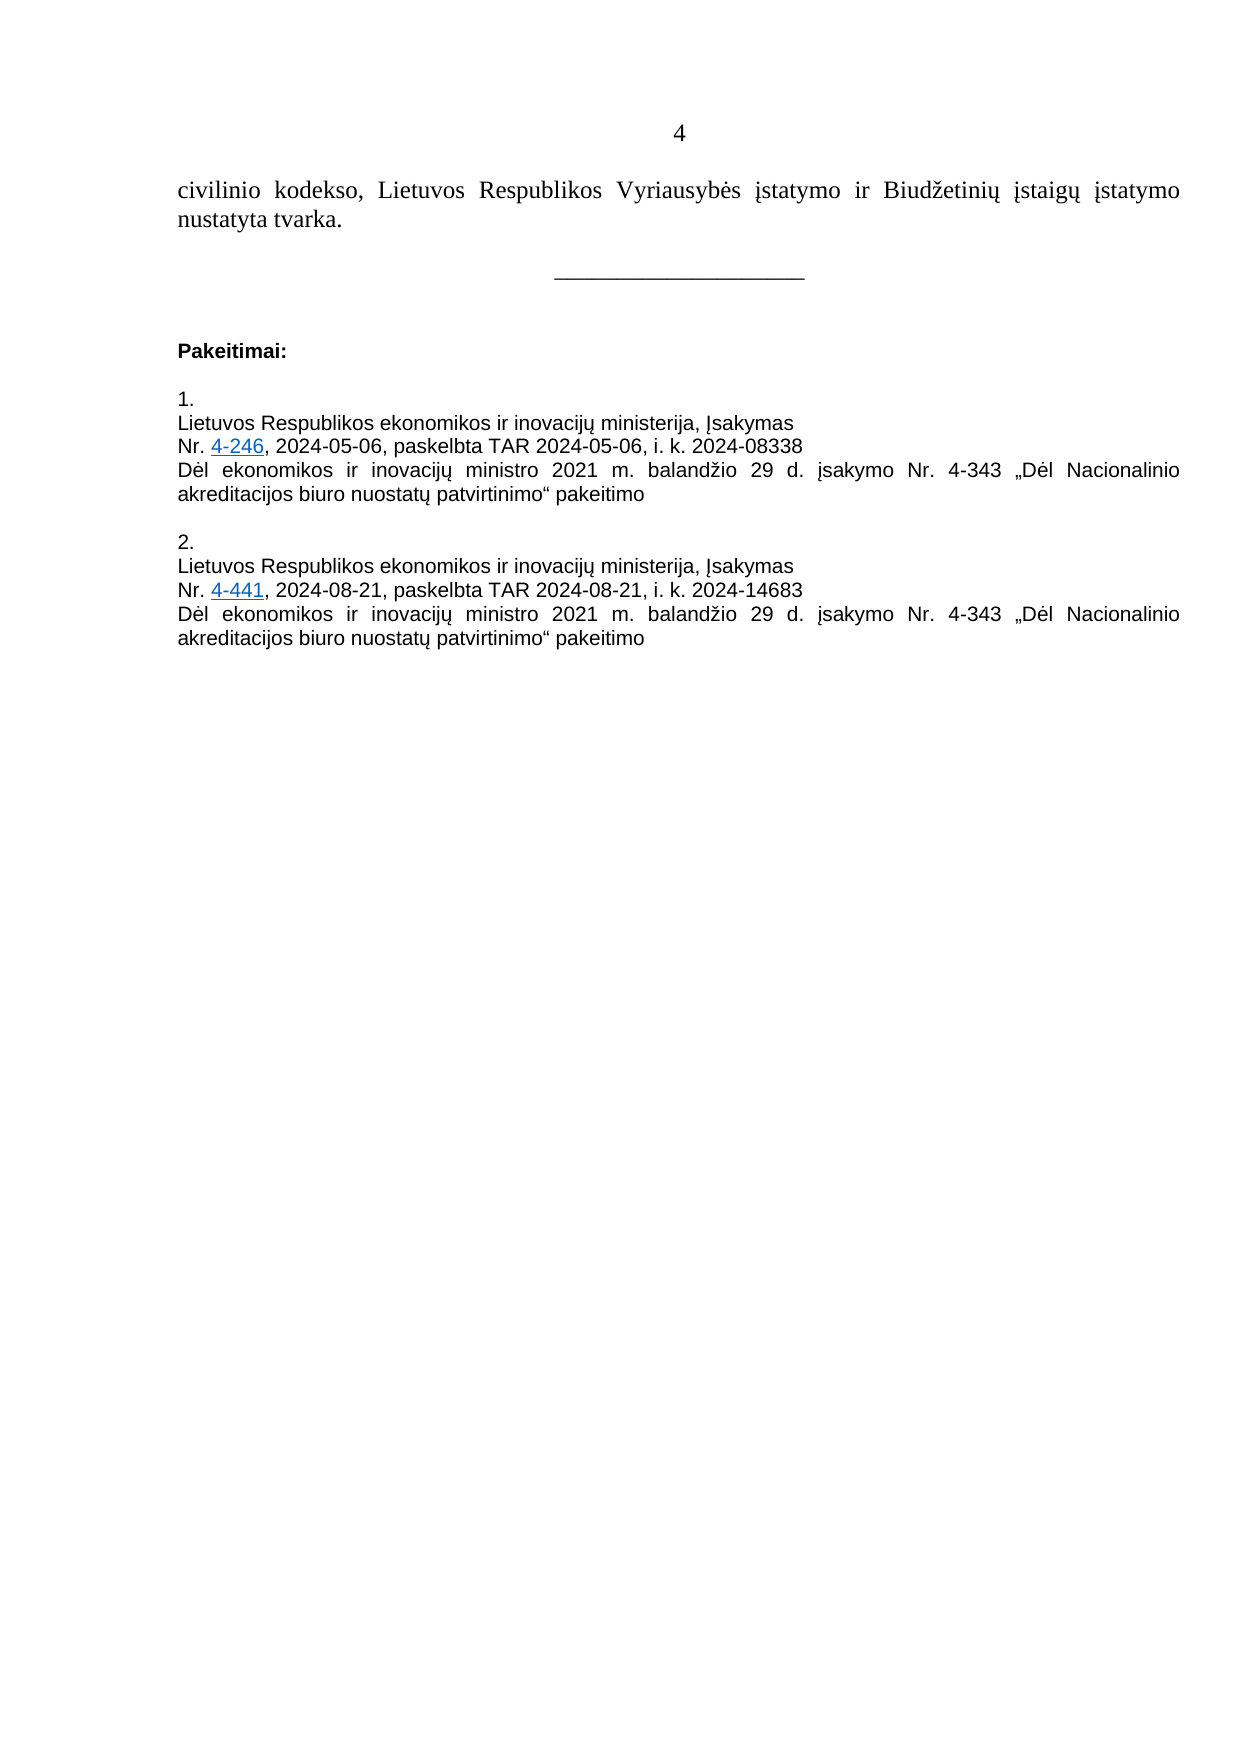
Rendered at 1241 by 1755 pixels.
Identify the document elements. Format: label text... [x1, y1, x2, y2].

text civilinio kodekso, Lietuvos Respublikos Vyriausybės įstatymo ir Biudžetinių įstaigų įstatymo nustatyta tvarka. [177, 176, 1181, 233]
text Lietuvos Respublikos ekonomikos ir inovacijų ministerija, Įsakymas [177, 554, 1181, 578]
text Nr. 4-441, 2024-08-21, paskelbta TAR 2024-08-21, i. k. 2024-14683 [177, 578, 1181, 602]
text 2. [177, 530, 1181, 554]
text Lietuvos Respublikos ekonomikos ir inovacijų ministerija, Įsakymas [177, 410, 1181, 434]
text Nr. 4-246, 2024-05-06, paskelbta TAR 2024-05-06, i. k. 2024-08338 [177, 434, 1181, 458]
text Dėl ekonomikos ir inovacijų ministro 2021 m. balandžio 29 d. įsakymo Nr. 4-343 „Dėl Nacionalinio akreditacijos biuro nuostatų patvirtinimo“ pakeitimo [177, 602, 1181, 650]
text Dėl ekonomikos ir inovacijų ministro 2021 m. balandžio 29 d. įsakymo Nr. 4-343 „Dėl Nacionalinio akreditacijos biuro nuostatų patvirtinimo“ pakeitimo [177, 458, 1181, 506]
text –––––––––––––––––––– [177, 262, 1181, 291]
text 1. [177, 386, 1181, 410]
text Pakeitimai: [177, 338, 1181, 362]
